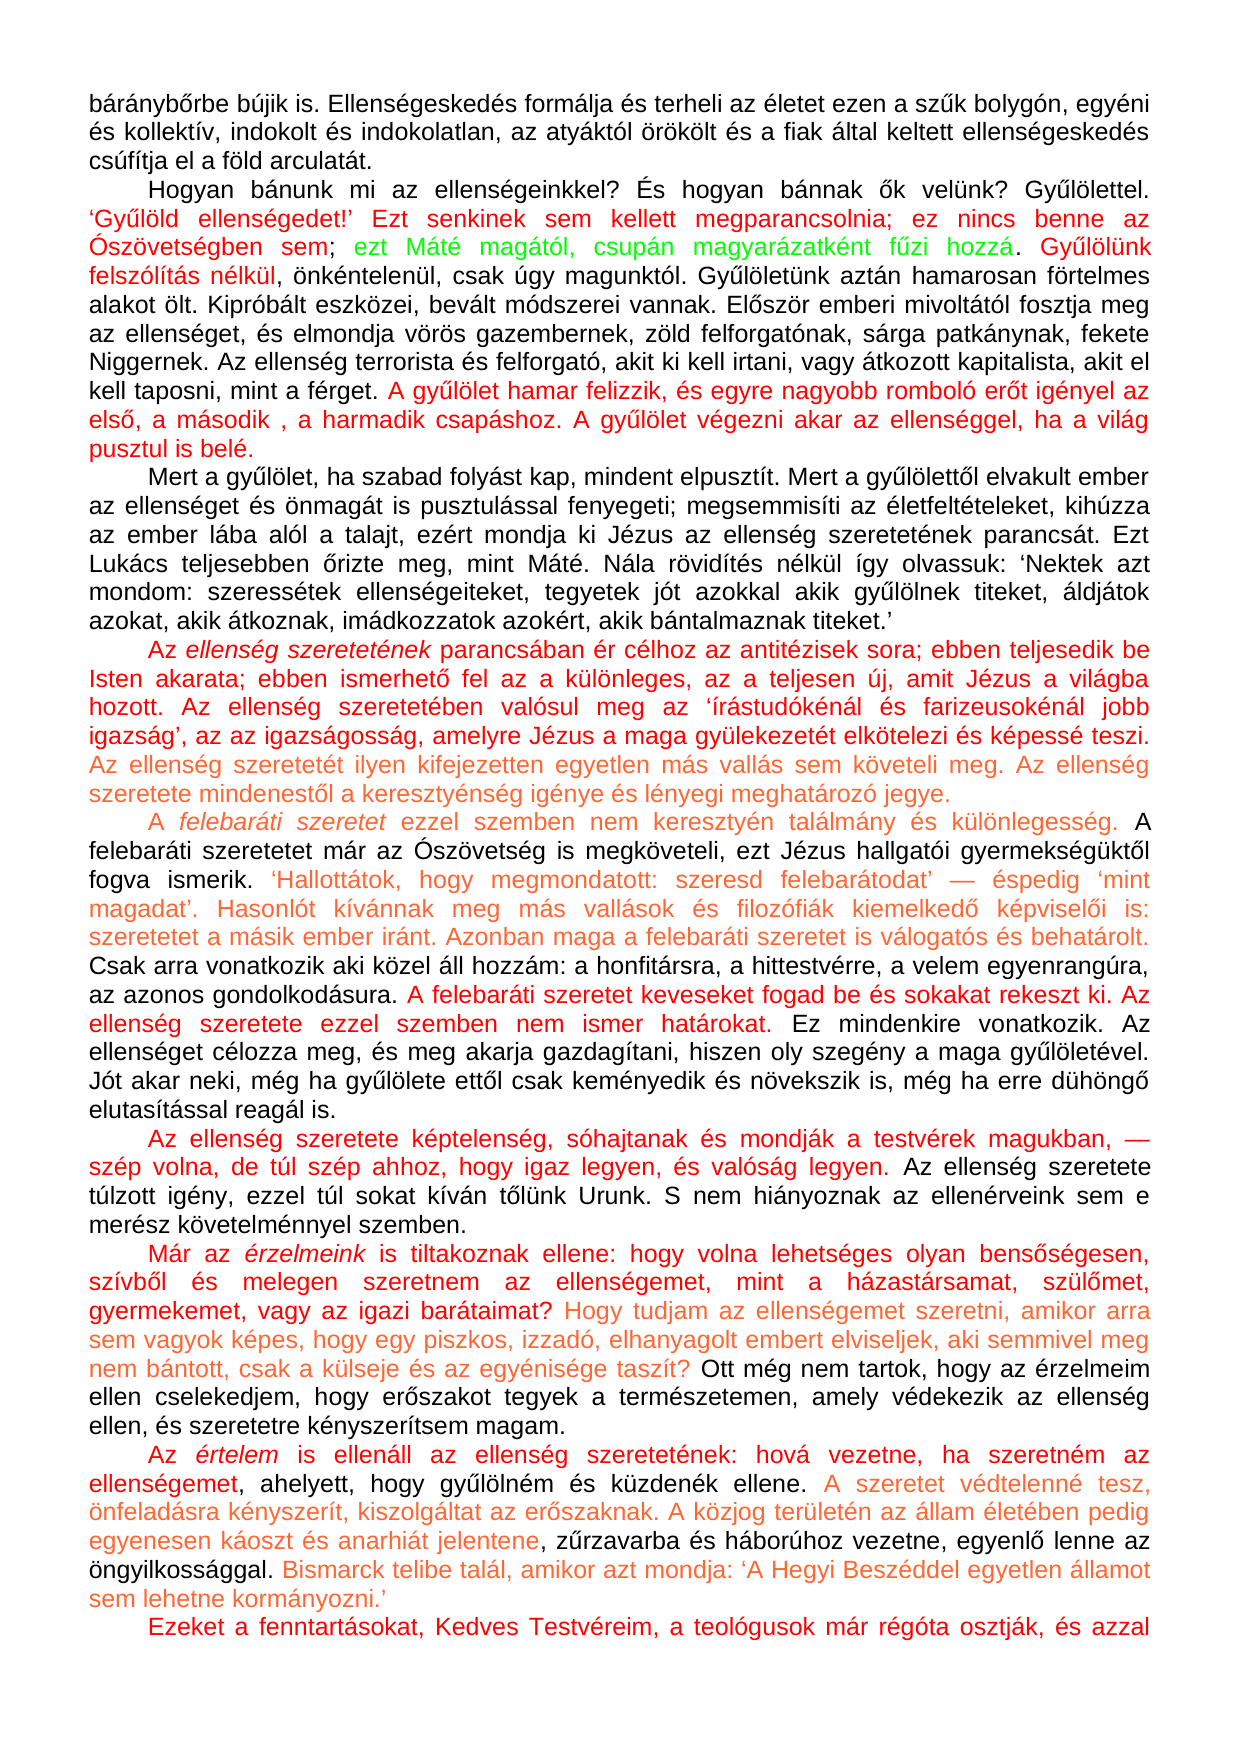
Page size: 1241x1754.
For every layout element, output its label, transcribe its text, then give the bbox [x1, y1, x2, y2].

text Az ellenség szeretete képtelenség, sóhajtanak és mondják a testvérek magukban, — szép volna, de túl szép ahhoz, hogy igaz legyen, és valóság legyen. Az ellenség szeretete túlzott igény, ezzel túl sokat kíván tőlünk Urunk. S nem hiányoznak az ellenérveink sem e merész követelménnyel szemben. [88, 1123, 1152, 1238]
text Mert a gyűlölet, ha szabad folyást kap, mindent elpusztít. Mert a gyűlölettől elvakult ember az ellenséget és önmagát is pusztulással fenyegeti; megsemmisíti az életfeltételeket, kihúzza az ember lába alól a talajt, ezért mondja ki Jézus az ellenség szeretetének parancsát. Ezt Lukács teljesebben őrizte meg, mint Máté. Nála rövidítés nélkül így olvassuk: ‘Nektek azt mondom: szeressétek ellenségeiteket, tegyetek jót azokkal akik gyűlölnek titeket, áldjátok azokat, akik átkoznak, imádkozzatok azokért, akik bántalmaznak titeket.’ [88, 462, 1152, 635]
text Az értelem is ellenáll az ellenség szeretetének: hová vezetne, ha szeretném az ellenségemet, ahelyett, hogy gyűlölném és küzdenék ellene. A szeretet védtelenné tesz, önfeladásra kényszerít, kiszolgáltat az erőszaknak. A közjog területén az állam életében pedig egyenesen káoszt és anarhiát jelentene, zűrzavarba és háborúhoz vezetne, egyenlő lenne az öngyilkossággal. Bismarck telibe talál, amikor azt mondja: ‘A Hegyi Beszéddel egyetlen államot sem lehetne kormányozni.’ [88, 1440, 1152, 1612]
text báránybőrbe bújik is. Ellenségeskedés formálja és terheli az életet ezen a szűk bolygón, egyéni és kollektív, indokolt és indokolatlan, az atyáktól örökölt és a fiak által keltett ellenségeskedés csúfítja el a föld arculatát. [88, 88, 1152, 175]
text Már az érzelmeink is tiltakoznak ellene: hogy volna lehetséges olyan bensőségesen, szívből és melegen szeretnem az ellenségemet, mint a házastársamat, szülőmet, gyermekemet, vagy az igazi barátaimat? Hogy tudjam az ellenségemet szeretni, amikor arra sem vagyok képes, hogy egy piszkos, izzadó, elhanyagolt embert elviseljek, aki semmivel meg nem bántott, csak a külseje és az egyénisége taszít? Ott még nem tartok, hogy az érzelmeim ellen cselekedjem, hogy erőszakot tegyek a természetemen, amely védekezik az ellenség ellen, és szeretetre kényszerítsem magam. [88, 1238, 1152, 1440]
text A felebaráti szeretet ezzel szemben nem keresztyén találmány és különlegesség. A felebaráti szeretetet már az Ószövetség is megköveteli, ezt Jézus hallgatói gyermekségüktől fogva ismerik. ‘Hallottátok, hogy megmondatott: szeresd felebarátodat’ — éspedig ‘mint magadat’. Hasonlót kívánnak meg más vallások és filozófiák kiemelkedő képviselői is: szeretetet a másik ember iránt. Azonban maga a felebaráti szeretet is válogatós és behatárolt. Csak arra vonatkozik aki közel áll hozzám: a honfitársra, a hittestvérre, a velem egyenrangúra, az azonos gondolkodásura. A felebaráti szeretet keveseket fogad be és sokakat rekeszt ki. Az ellenség szeretete ezzel szemben nem ismer határokat. Ez mindenkire vonatkozik. Az ellenséget célozza meg, és meg akarja gazdagítani, hiszen oly szegény a maga gyűlöletével. Jót akar neki, még ha gyűlölete ettől csak keményedik és növekszik is, még ha erre dühöngő elutasítással reagál is. [88, 807, 1152, 1123]
text Hogyan bánunk mi az ellenségeinkkel? És hogyan bánnak ők velünk? Gyűlölettel. ‘Gyűlöld ellenségedet!’ Ezt senkinek sem kellett megparancsolnia; ez nincs benne az Ószövetségben sem; ezt Máté magától, csupán magyarázatként fűzi hozzá. Gyűlölünk felszólítás nélkül, önkéntelenül, csak úgy magunktól. Gyűlöletünk aztán hamarosan förtelmes alakot ölt. Kipróbált eszközei, bevált módszerei vannak. Először emberi mivoltától fosztja meg az ellenséget, és elmondja vörös gazembernek, zöld felforgatónak, sárga patkánynak, fekete Niggernek. Az ellenség terrorista és felforgató, akit ki kell irtani, vagy átkozott kapitalista, akit el kell taposni, mint a férget. A gyűlölet hamar felizzik, és egyre nagyobb romboló erőt igényel az első, a második , a harmadik csapáshoz. A gyűlölet végezni akar az ellenséggel, ha a világ pusztul is belé. [88, 175, 1152, 462]
text Az ellenség szeretetének parancsában ér célhoz az antitézisek sora; ebben teljesedik be Isten akarata; ebben ismerhető fel az a különleges, az a teljesen új, amit Jézus a világba hozott. Az ellenség szeretetében valósul meg az ‘írástudókénál és farizeusokénál jobb igazság’, az az igazságosság, amelyre Jézus a maga gyülekezetét elkötelezi és képessé teszi. Az ellenség szeretetét ilyen kifejezetten egyetlen más vallás sem követeli meg. Az ellenség szeretete mindenestől a keresztyénség igénye és lényegi meghatározó jegye. [88, 635, 1152, 807]
text Ezeket a fenntartásokat, Kedves Testvéreim, a teológusok már régóta osztják, és azzal [88, 1612, 1152, 1641]
